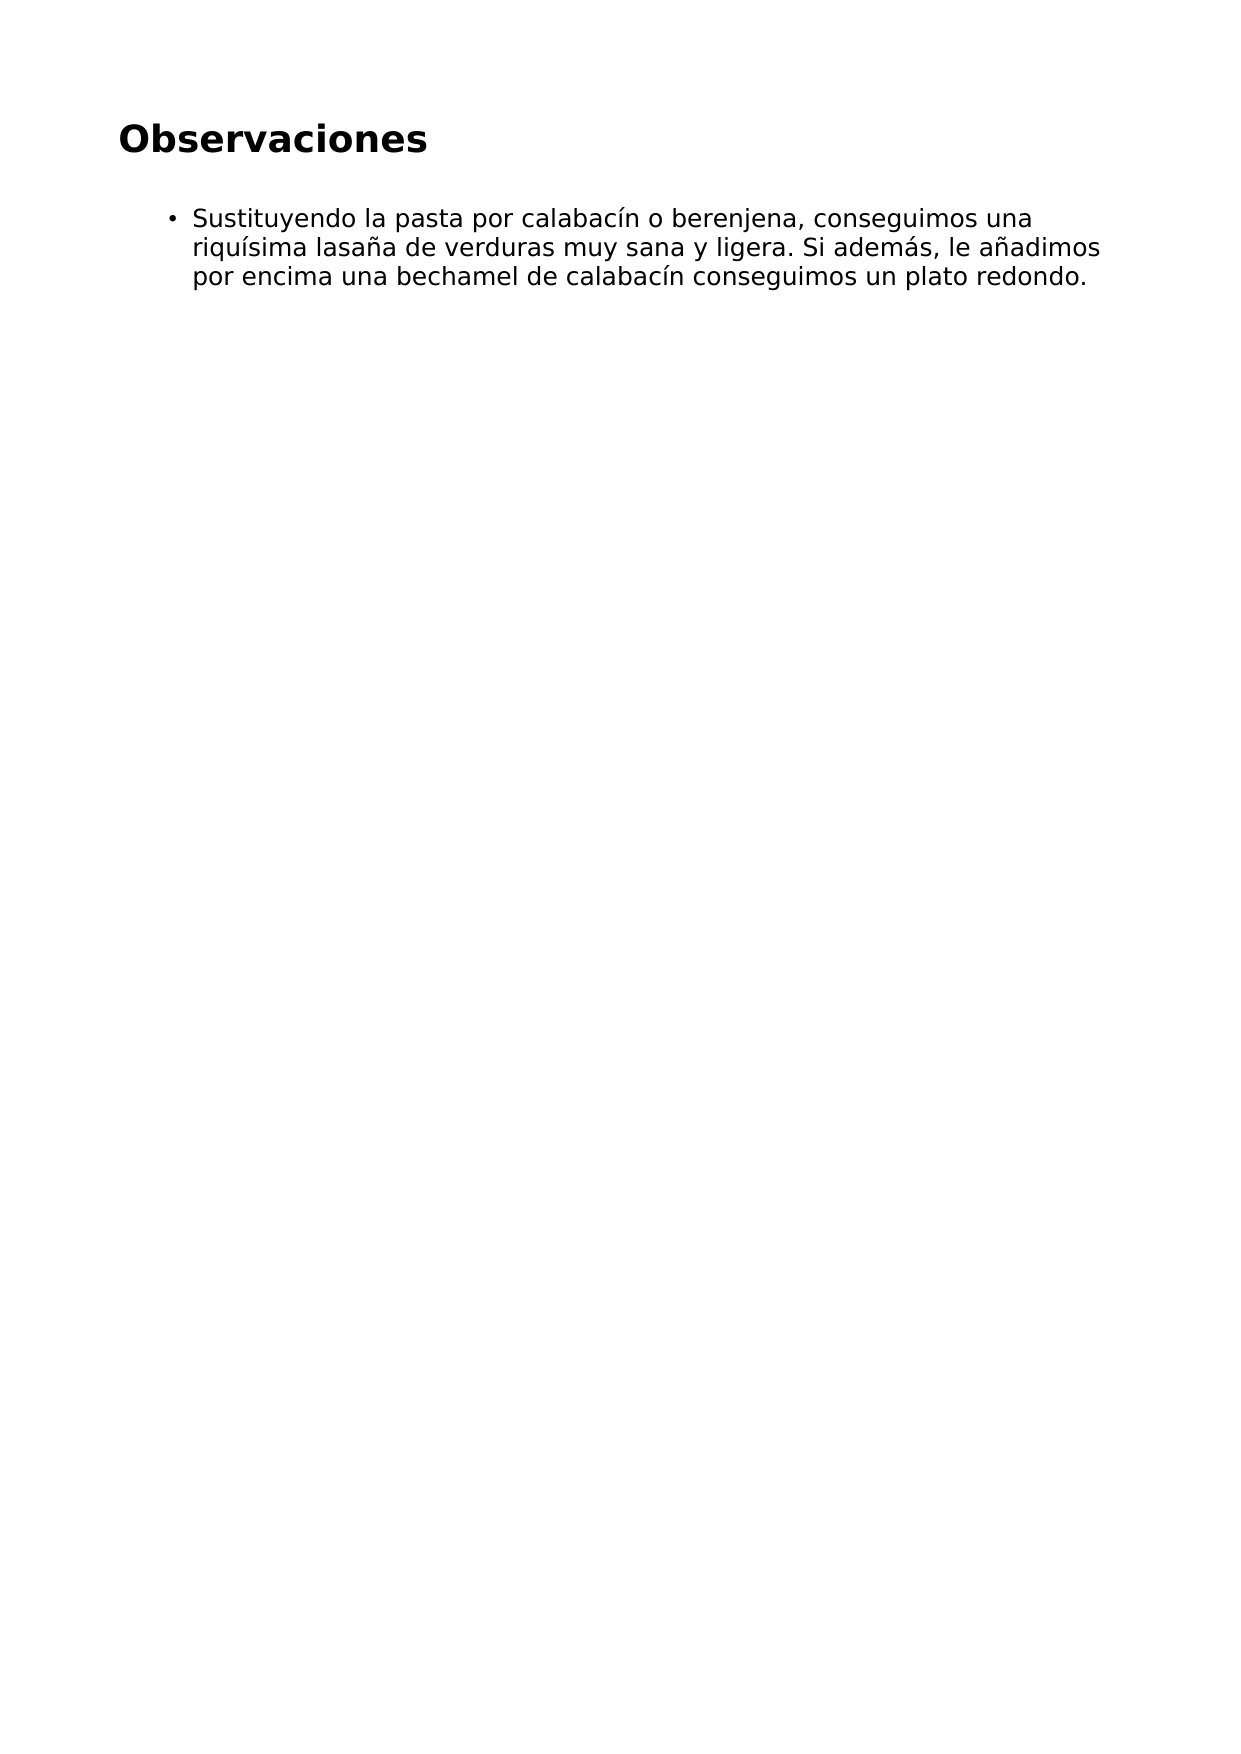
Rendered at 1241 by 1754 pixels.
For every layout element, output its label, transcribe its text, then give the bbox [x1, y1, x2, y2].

list Sustituyendo la pasta por calabacín o berenjena, conseguimos una riquísima lasaña de verduras muy sana y ligera. Si además, le añadimos por encima una bechamel de calabacín conseguimos un plato redondo. [177, 204, 1122, 291]
subtitle Observaciones [118, 118, 1122, 162]
